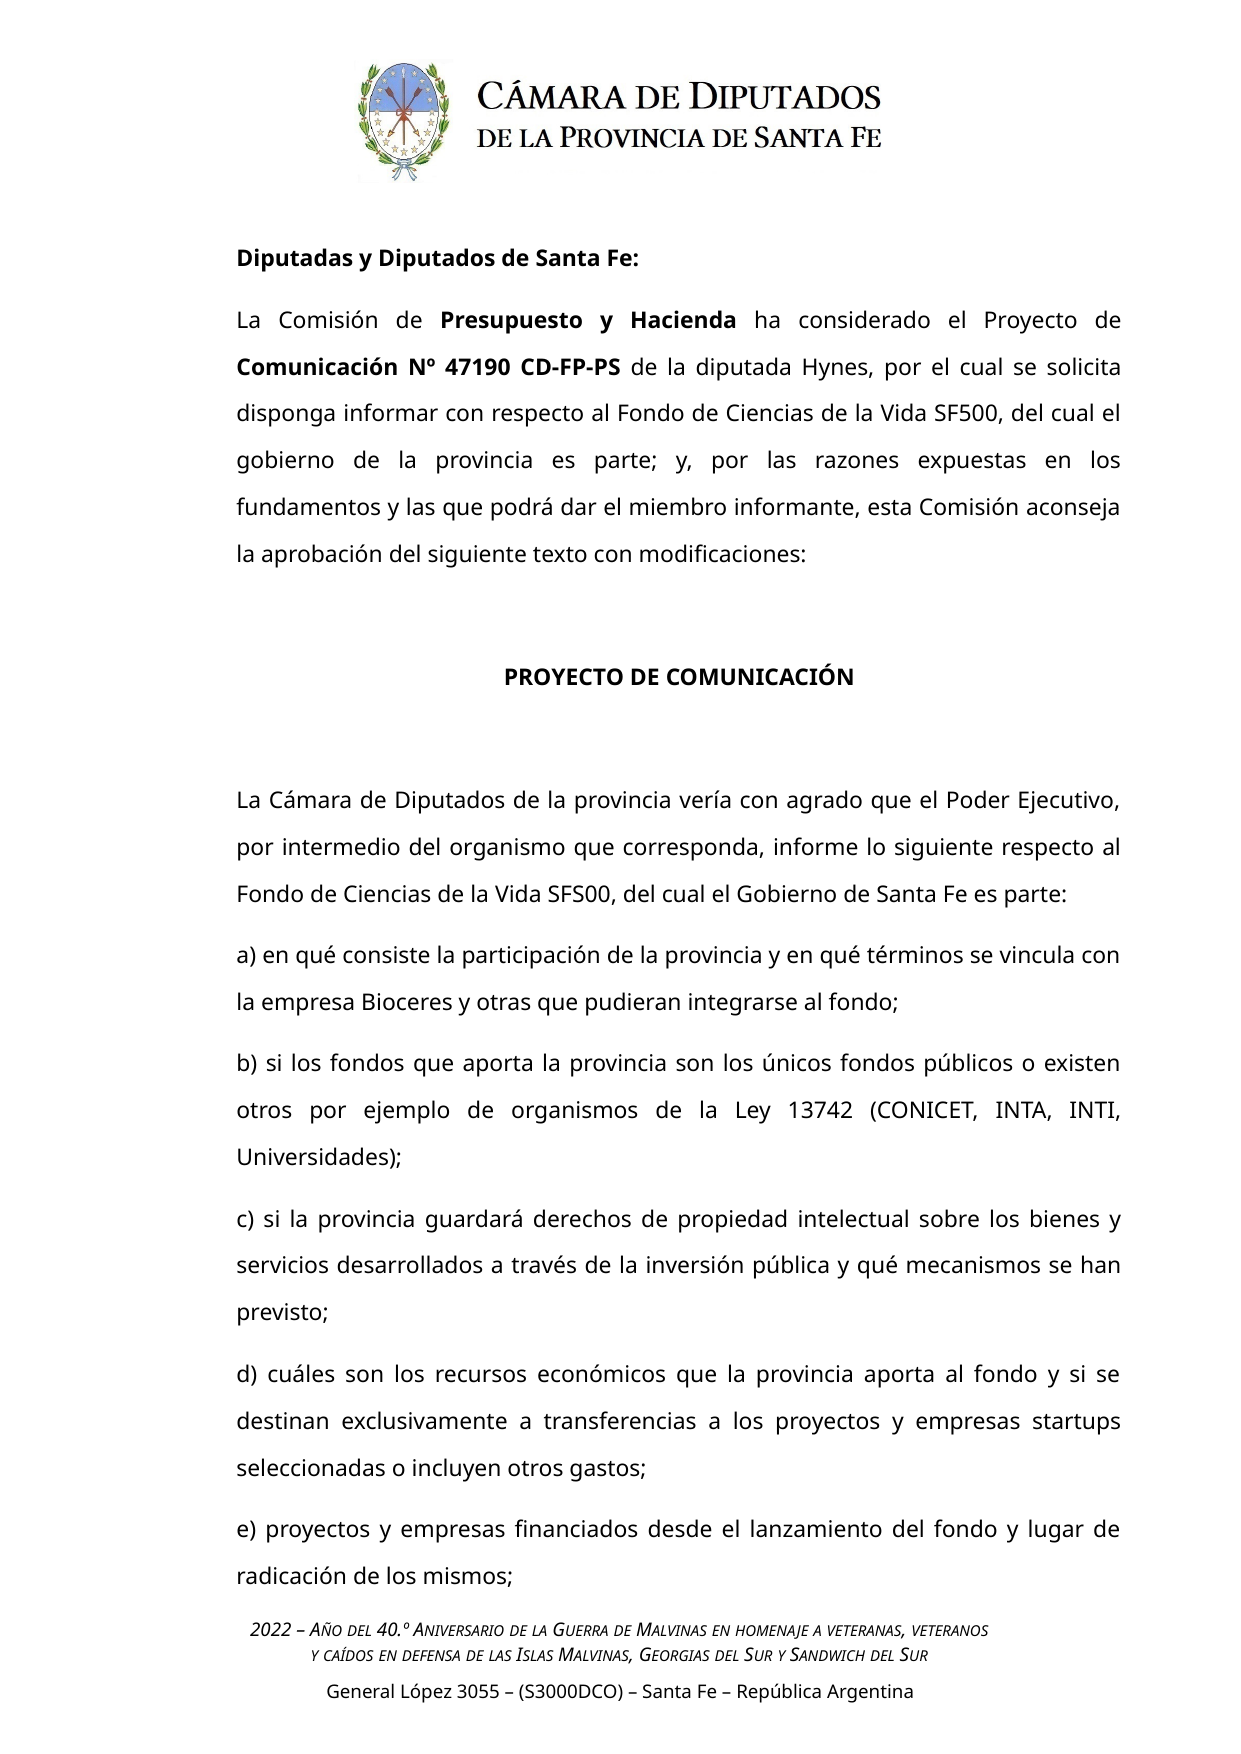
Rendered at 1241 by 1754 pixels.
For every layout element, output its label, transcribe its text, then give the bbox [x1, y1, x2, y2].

text d) cuáles son los recursos económicos que la provincia aporta al fondo y si se destinan exclusivamente a transferencias a los proyectos y empresas startups seleccionadas o incluyen otros gastos; [236, 1358, 1122, 1483]
text c) si la provincia guardará derechos de propiedad intelectual sobre los bienes y servicios desarrollados a través de la inversión pública y qué mecanismos se han previsto; [236, 1203, 1122, 1328]
text La Comisión de Presupuesto y Hacienda ha considerado el Proyecto de Comunicación Nº 47190 CD-FP-PS de la diputada Hynes, por el cual se solicita disponga informar con respecto al Fondo de Ciencias de la Vida SF500, del cual el gobierno de la provincia es parte; y, por las razones expuestas en los fundamentos y las que podrá dar el miembro informante, esta Comisión aconseja la aprobación del siguiente texto con modificaciones: [236, 304, 1122, 569]
text Diputadas y Diputados de Santa Fe: [236, 242, 1122, 273]
text a) en qué consiste la participación de la provincia y en qué términos se vincula con la empresa Bioceres y otras que pudieran integrarse al fondo; [236, 939, 1122, 1017]
text PROYECTO DE COMUNICACIÓN [236, 661, 1122, 692]
text b) si los fondos que aporta la provincia son los únicos fondos públicos o existen otros por ejemplo de organismos de la Ley 13742 (CONICET, INTA, INTI, Universidades); [236, 1047, 1122, 1172]
text La Cámara de Diputados de la provincia vería con agrado que el Poder Ejecutivo, por intermedio del organismo que corresponda, informe lo siguiente respecto al Fondo de Ciencias de la Vida SFS00, del cual el Gobierno de Santa Fe es parte: [236, 784, 1122, 909]
picture [354, 59, 886, 183]
text e) proyectos y empresas financiados desde el lanzamiento del fondo y lugar de radicación de los mismos; [236, 1513, 1122, 1591]
